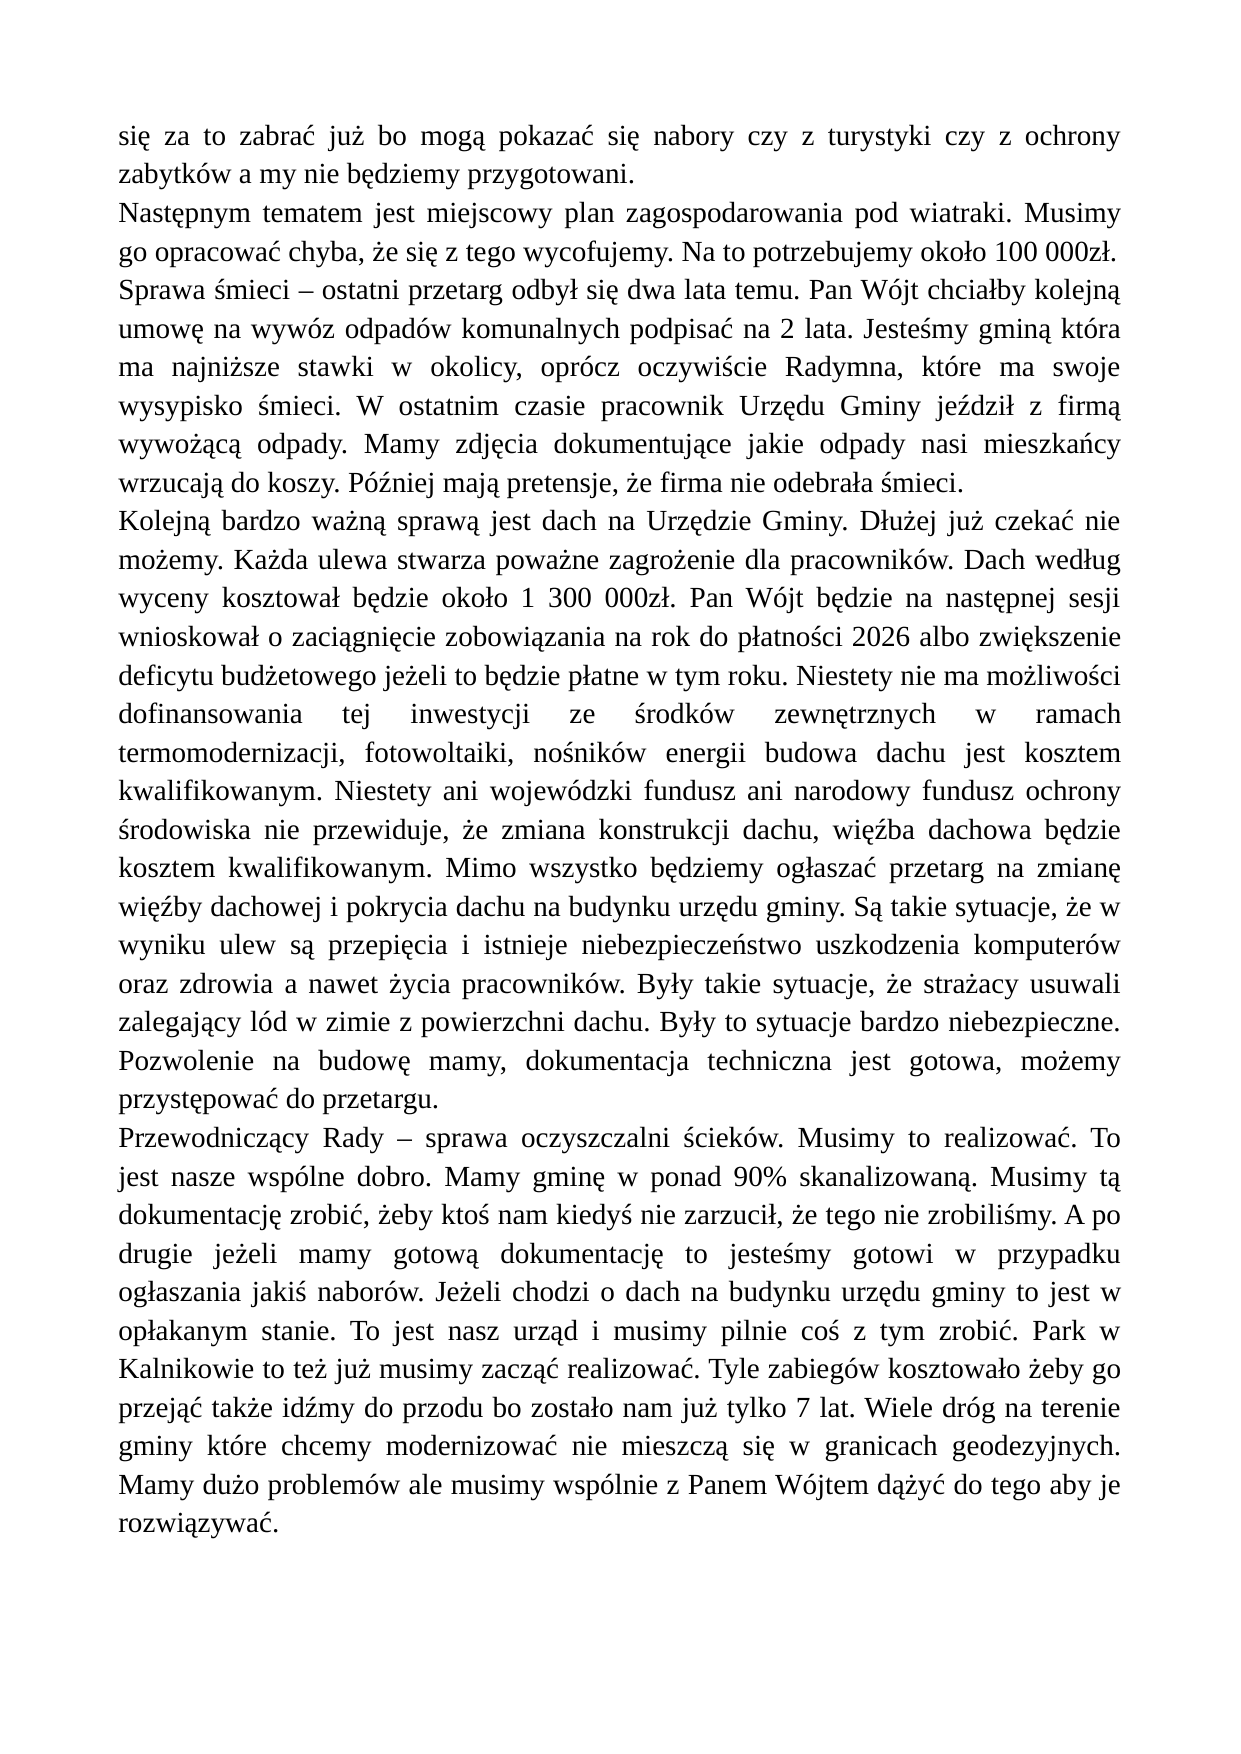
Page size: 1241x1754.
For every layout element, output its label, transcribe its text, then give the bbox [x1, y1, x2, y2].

text Przewodniczący Rady – sprawa oczyszczalni ścieków. Musimy to realizować. To jest nasze wspólne dobro. Mamy gminę w ponad 90% skanalizowaną. Musimy tą dokumentację zrobić, żeby ktoś nam kiedyś nie zarzucił, że tego nie zrobiliśmy. A po drugie jeżeli mamy gotową dokumentację to jesteśmy gotowi w przypadku ogłaszania jakiś naborów. Jeżeli chodzi o dach na budynku urzędu gminy to jest w opłakanym stanie. To jest nasz urząd i musimy pilnie coś z tym zrobić. Park w Kalnikowie to też już musimy zacząć realizować. Tyle zabiegów kosztowało żeby go przejąć także idźmy do przodu bo zostało nam już tylko 7 lat. Wiele dróg na terenie gminy które chcemy modernizować nie mieszczą się w granicach geodezyjnych. Mamy dużo problemów ale musimy wspólnie z Panem Wójtem dążyć do tego aby je rozwiązywać. [118, 1120, 1122, 1539]
text Sprawa śmieci – ostatni przetarg odbył się dwa lata temu. Pan Wójt chciałby kolejną umowę na wywóz odpadów komunalnych podpisać na 2 lata. Jesteśmy gminą która ma najniższe stawki w okolicy, oprócz oczywiście Radymna, które ma swoje wysypisko śmieci. W ostatnim czasie pracownik Urzędu Gminy jeździł z firmą wywożącą odpady. Mamy zdjęcia dokumentujące jakie odpady nasi mieszkańcy wrzucają do koszy. Później mają pretensje, że firma nie odebrała śmieci. [118, 272, 1122, 498]
text Następnym tematem jest miejscowy plan zagospodarowania pod wiatraki. Musimy go opracować chyba, że się z tego wycofujemy. Na to potrzebujemy około 100 000zł. [118, 195, 1122, 267]
text Kolejną bardzo ważną sprawą jest dach na Urzędzie Gminy. Dłużej już czekać nie możemy. Każda ulewa stwarza poważne zagrożenie dla pracowników. Dach według wyceny kosztował będzie około 1 300 000zł. Pan Wójt będzie na następnej sesji wnioskował o zaciągnięcie zobowiązania na rok do płatności 2026 albo zwiększenie deficytu budżetowego jeżeli to będzie płatne w tym roku. Niestety nie ma możliwości dofinansowania tej inwestycji ze środków zewnętrznych w ramach termomodernizacji, fotowoltaiki, nośników energii budowa dachu jest kosztem kwalifikowanym. Niestety ani wojewódzki fundusz ani narodowy fundusz ochrony środowiska nie przewiduje, że zmiana konstrukcji dachu, więźba dachowa będzie kosztem kwalifikowanym. Mimo wszystko będziemy ogłaszać przetarg na zmianę więźby dachowej i pokrycia dachu na budynku urzędu gminy. Są takie sytuacje, że w wyniku ulew są przepięcia i istnieje niebezpieczeństwo uszkodzenia komputerów oraz zdrowia a nawet życia pracowników. Były takie sytuacje, że strażacy usuwali zalegający lód w zimie z powierzchni dachu. Były to sytuacje bardzo niebezpieczne. Pozwolenie na budowę mamy, dokumentacja techniczna jest gotowa, możemy przystępować do przetargu. [118, 503, 1122, 1115]
text się za to zabrać już bo mogą pokazać się nabory czy z turystyki czy z ochrony zabytków a my nie będziemy przygotowani. [118, 118, 1122, 190]
